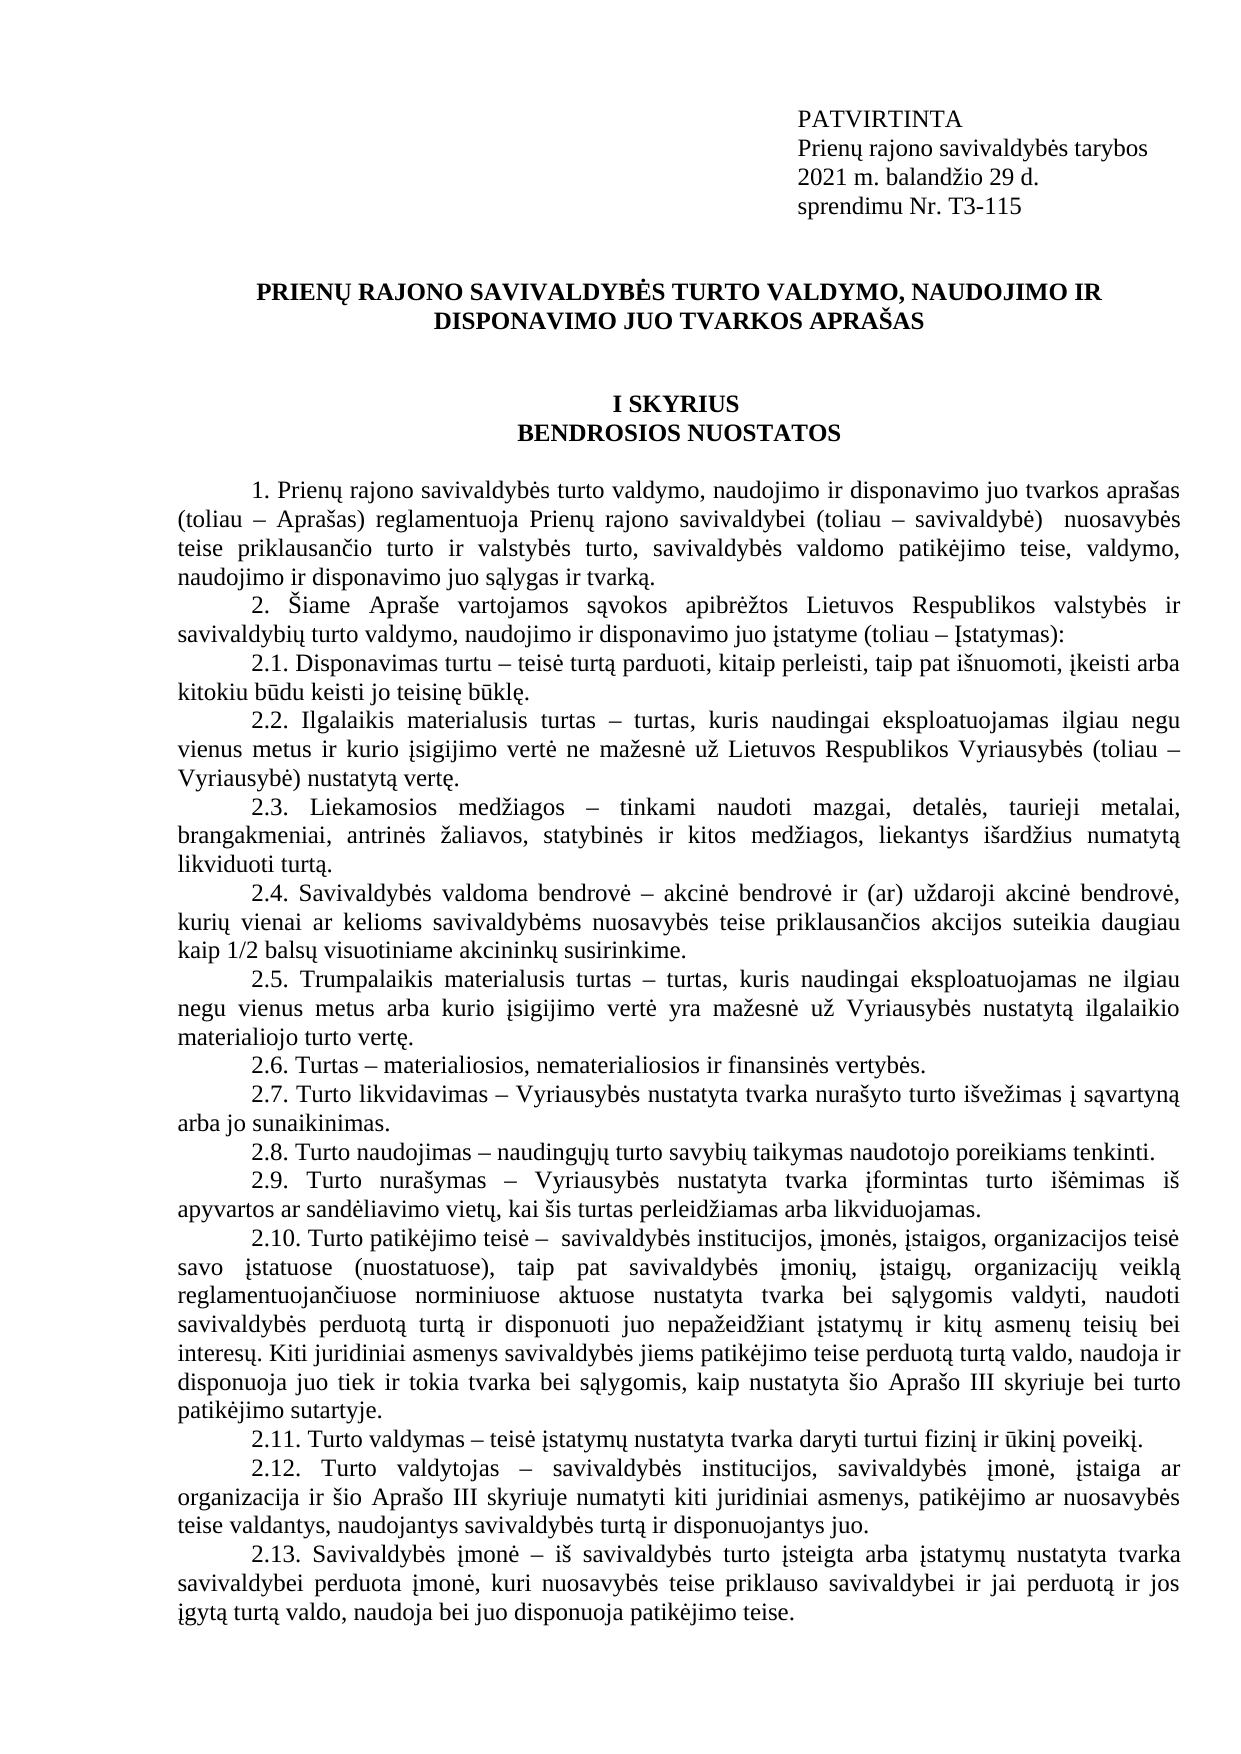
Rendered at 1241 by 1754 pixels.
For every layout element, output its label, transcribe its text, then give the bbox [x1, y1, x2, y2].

text 2.3. Liekamosios medžiagos – tinkami naudoti mazgai, detalės, taurieji metalai, brangakmeniai, antrinės žaliavos, statybinės ir kitos medžiagos, liekantys išardžius numatytą likviduoti turtą. [177, 792, 1181, 878]
text 2.7. Turto likvidavimas – Vyriausybės nustatyta tvarka nurašyto turto išvežimas į sąvartyną arba jo sunaikinimas. [177, 1079, 1181, 1137]
text 2. Šiame Apraše vartojamos sąvokos apibrėžtos Lietuvos Respublikos valstybės ir savivaldybių turto valdymo, naudojimo ir disponavimo juo įstatyme (toliau – Įstatymas): [177, 590, 1181, 648]
text 2.6. Turtas – materialiosios, nematerialiosios ir finansinės vertybės. [177, 1050, 1181, 1079]
text BENDROSIOS NUOSTATOS [177, 418, 1181, 447]
text 2.1. Disponavimas turtu – teisė turtą parduoti, kitaip perleisti, taip pat išnuomoti, įkeisti arba kitokiu būdu keisti jo teisinę būklę. [177, 648, 1181, 705]
text PATVIRTINTA [797, 104, 1181, 133]
text 1. Prienų rajono savivaldybės turto valdymo, naudojimo ir disponavimo juo tvarkos aprašas (toliau – Aprašas) reglamentuoja Prienų rajono savivaldybei (toliau – savivaldybė) nuosavybės teise priklausančio turto ir valstybės turto, savivaldybės valdomo patikėjimo teise, valdymo, naudojimo ir disponavimo juo sąlygas ir tvarką. [177, 475, 1181, 590]
text 2.12. Turto valdytojas – savivaldybės institucijos, savivaldybės įmonė, įstaiga ar organizacija ir šio Aprašo III skyriuje numatyti kiti juridiniai asmenys, patikėjimo ar nuosavybės teise valdantys, naudojantys savivaldybės turtą ir disponuojantys juo. [177, 1453, 1181, 1539]
text 2.2. Ilgalaikis materialusis turtas – turtas, kuris naudingai eksploatuojamas ilgiau negu vienus metus ir kurio įsigijimo vertė ne mažesnė už Lietuvos Respublikos Vyriausybės (toliau – Vyriausybė) nustatytą vertę. [177, 705, 1181, 792]
text sprendimu Nr. T3-115 [797, 191, 1181, 219]
text 2.13. Savivaldybės įmonė – iš savivaldybės turto įsteigta arba įstatymų nustatyta tvarka savivaldybei perduota įmonė, kuri nuosavybės teise priklauso savivaldybei ir jai perduotą ir jos įgytą turtą valdo, naudoja bei juo disponuoja patikėjimo teise. [177, 1539, 1181, 1625]
text 2.5. Trumpalaikis materialusis turtas – turtas, kuris naudingai eksploatuojamas ne ilgiau negu vienus metus arba kurio įsigijimo vertė yra mažesnė už Vyriausybės nustatytą ilgalaikio materialiojo turto vertę. [177, 964, 1181, 1050]
text PRIENŲ RAJONO SAVIVALDYBĖS TURTO VALDYMO, NAUDOJIMO IR DISPONAVIMO JUO TVARKOS APRAŠAS [177, 277, 1181, 334]
text I SKYRIUS [177, 389, 1181, 418]
text 2.10. Turto patikėjimo teisė – savivaldybės institucijos, įmonės, įstaigos, organizacijos teisė savo įstatuose (nuostatuose), taip pat savivaldybės įmonių, įstaigų, organizacijų veiklą reglamentuojančiuose norminiuose aktuose nustatyta tvarka bei sąlygomis valdyti, naudoti savivaldybės perduotą turtą ir disponuoti juo nepažeidžiant įstatymų ir kitų asmenų teisių bei interesų. Kiti juridiniai asmenys savivaldybės jiems patikėjimo teise perduotą turtą valdo, naudoja ir disponuoja juo tiek ir tokia tvarka bei sąlygomis, kaip nustatyta šio Aprašo III skyriuje bei turto patikėjimo sutartyje. [177, 1223, 1181, 1424]
text Prienų rajono savivaldybės tarybos [797, 133, 1181, 162]
text 2021 m. balandžio 29 d. [797, 162, 1181, 191]
text 2.4. Savivaldybės valdoma bendrovė – akcinė bendrovė ir (ar) uždaroji akcinė bendrovė, kurių vienai ar kelioms savivaldybėms nuosavybės teise priklausančios akcijos suteikia daugiau kaip 1/2 balsų visuotiniame akcininkų susirinkime. [177, 878, 1181, 964]
text 2.11. Turto valdymas – teisė įstatymų nustatyta tvarka daryti turtui fizinį ir ūkinį poveikį. [177, 1424, 1181, 1453]
text 2.9. Turto nurašymas – Vyriausybės nustatyta tvarka įformintas turto išėmimas iš apyvartos ar sandėliavimo vietų, kai šis turtas perleidžiamas arba likviduojamas. [177, 1165, 1181, 1223]
text 2.8. Turto naudojimas – naudingųjų turto savybių taikymas naudotojo poreikiams tenkinti. [177, 1137, 1181, 1165]
